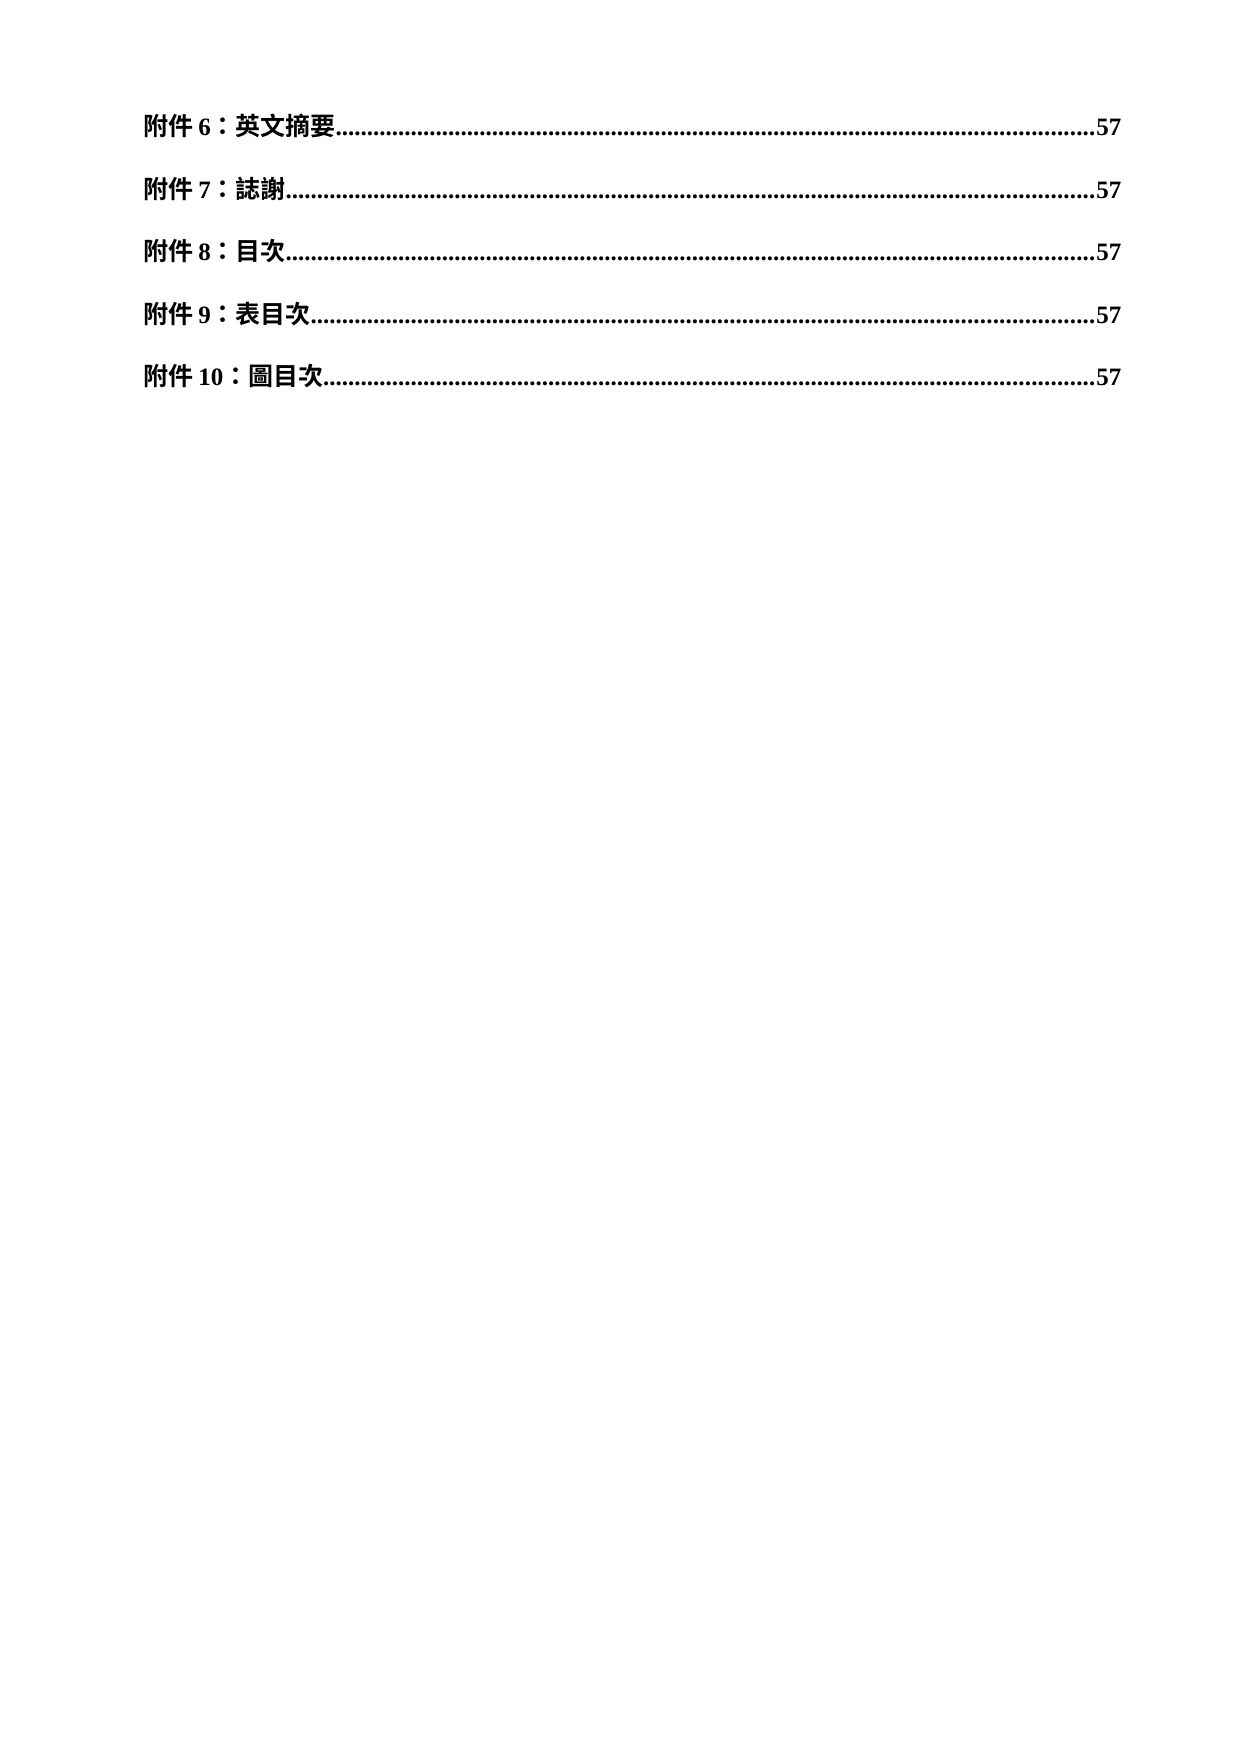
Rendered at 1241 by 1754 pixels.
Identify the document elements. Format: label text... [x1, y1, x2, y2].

text 附件8：目次 57 [143, 208, 1122, 271]
text 附件7：誌謝 57 [143, 146, 1122, 208]
text 附件10：圖目次 57 [143, 333, 1122, 396]
text 附件6：英文摘要 57 [143, 83, 1122, 146]
text 附件9：表目次 57 [143, 271, 1122, 333]
